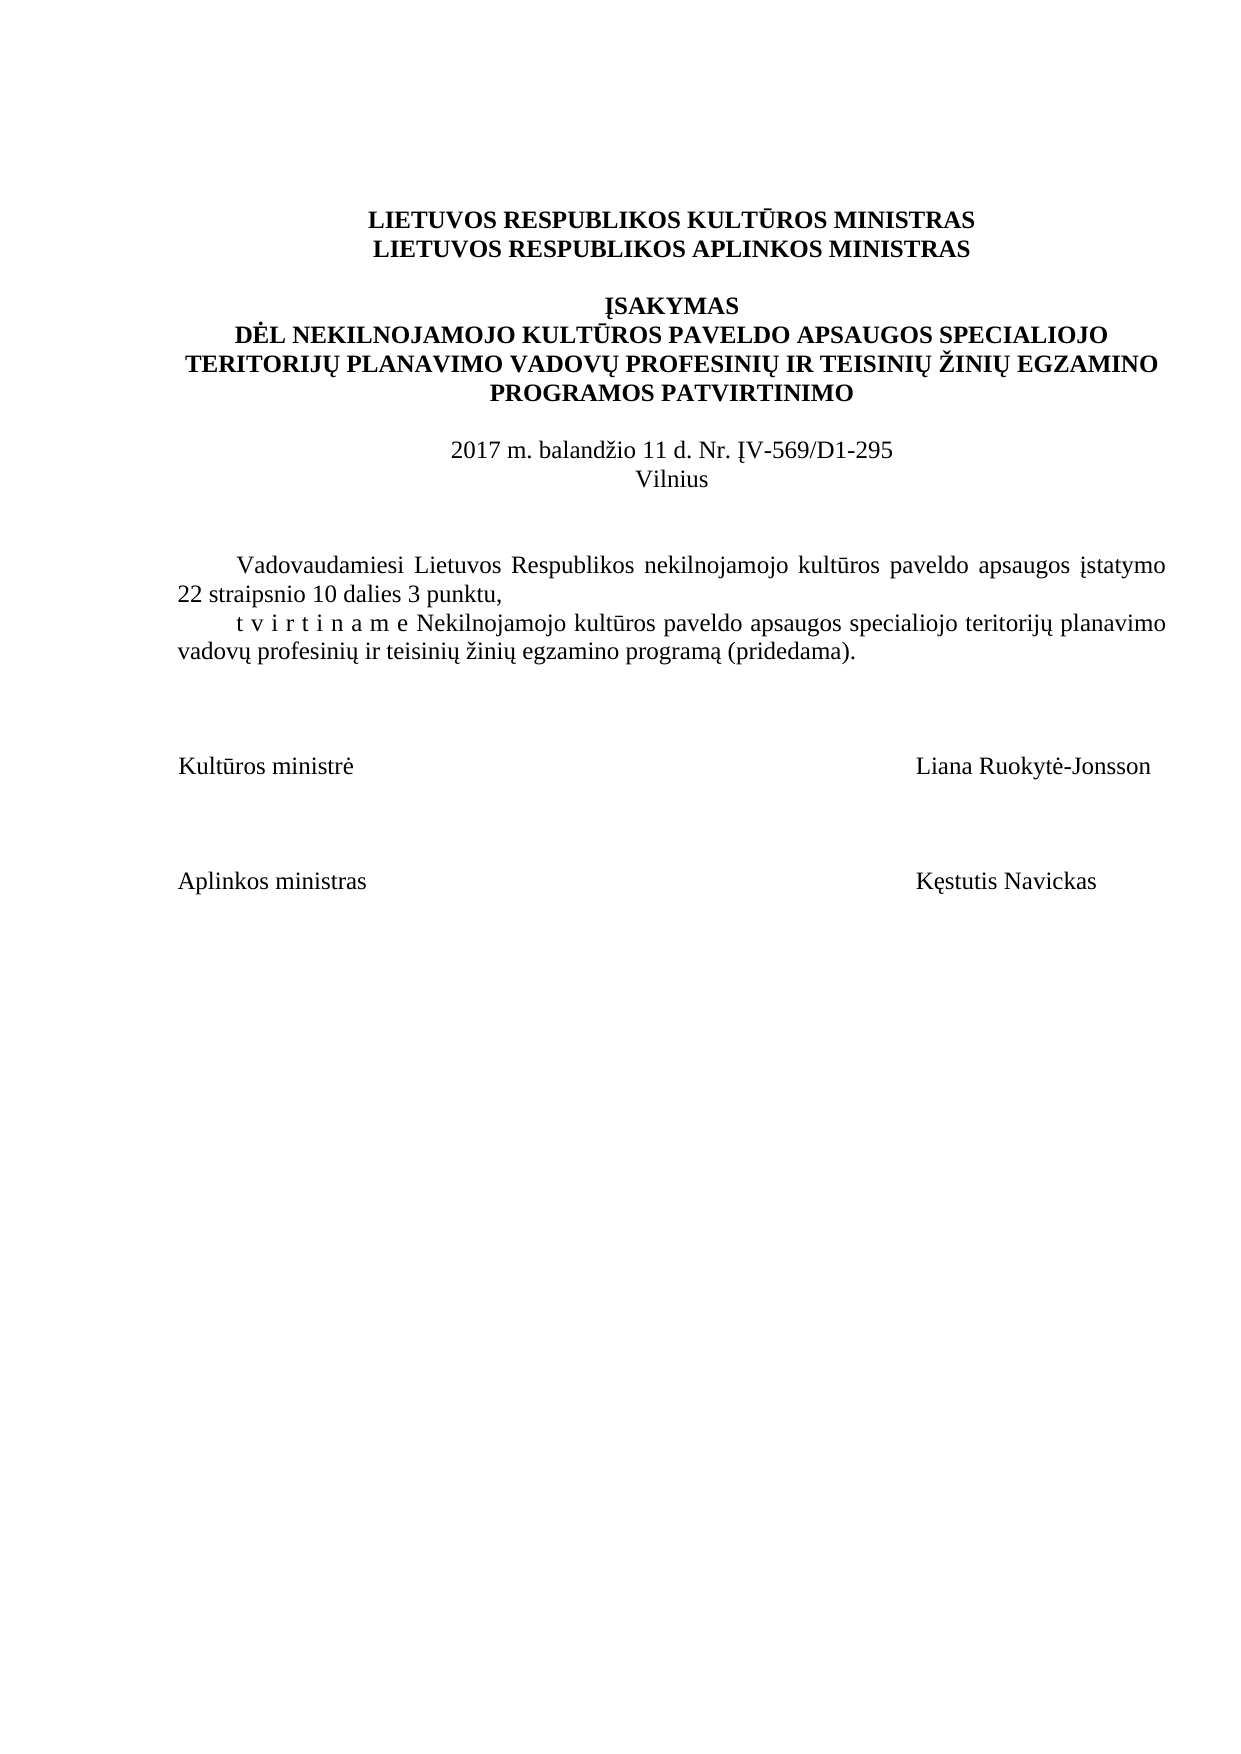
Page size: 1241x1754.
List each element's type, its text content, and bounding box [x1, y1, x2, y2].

text t v i r t i n a m e Nekilnojamojo kultūros paveldo apsaugos specialiojo teritorijų planavimo vadovų profesinių ir teisinių žinių egzamino programą (pridedama). [177, 608, 1166, 665]
text Vadovaudamiesi Lietuvos Respublikos nekilnojamojo kultūros paveldo apsaugos įstatymo 22 straipsnio 10 dalies 3 punktu, [177, 550, 1166, 608]
text LIETUVOS RESPUBLIKOS APLINKOS MINISTRAS [177, 234, 1166, 263]
text 2017 m. balandžio 11 d. Nr. ĮV-569/D1-295 [177, 435, 1166, 464]
text Aplinkos ministras Kęstutis Navickas [177, 866, 1166, 895]
text DĖL NEKILNOJAMOJO KULTŪROS PAVELDO APSAUGOS SPECIALIOJO TERITORIJŲ PLANAVIMO VADOVŲ PROFESINIŲ IR TEISINIŲ ŽINIŲ EGZAMINO PROGRAMOS PATVIRTINIMO [177, 320, 1166, 406]
text Kultūros ministrė Liana Ruokytė-Jonsson [178, 751, 1163, 780]
text ĮSAKYMAS [177, 291, 1166, 320]
text LIETUVOS RESPUBLIKOS KULTŪROS MINISTRAS [177, 205, 1166, 234]
text Vilnius [177, 464, 1166, 493]
